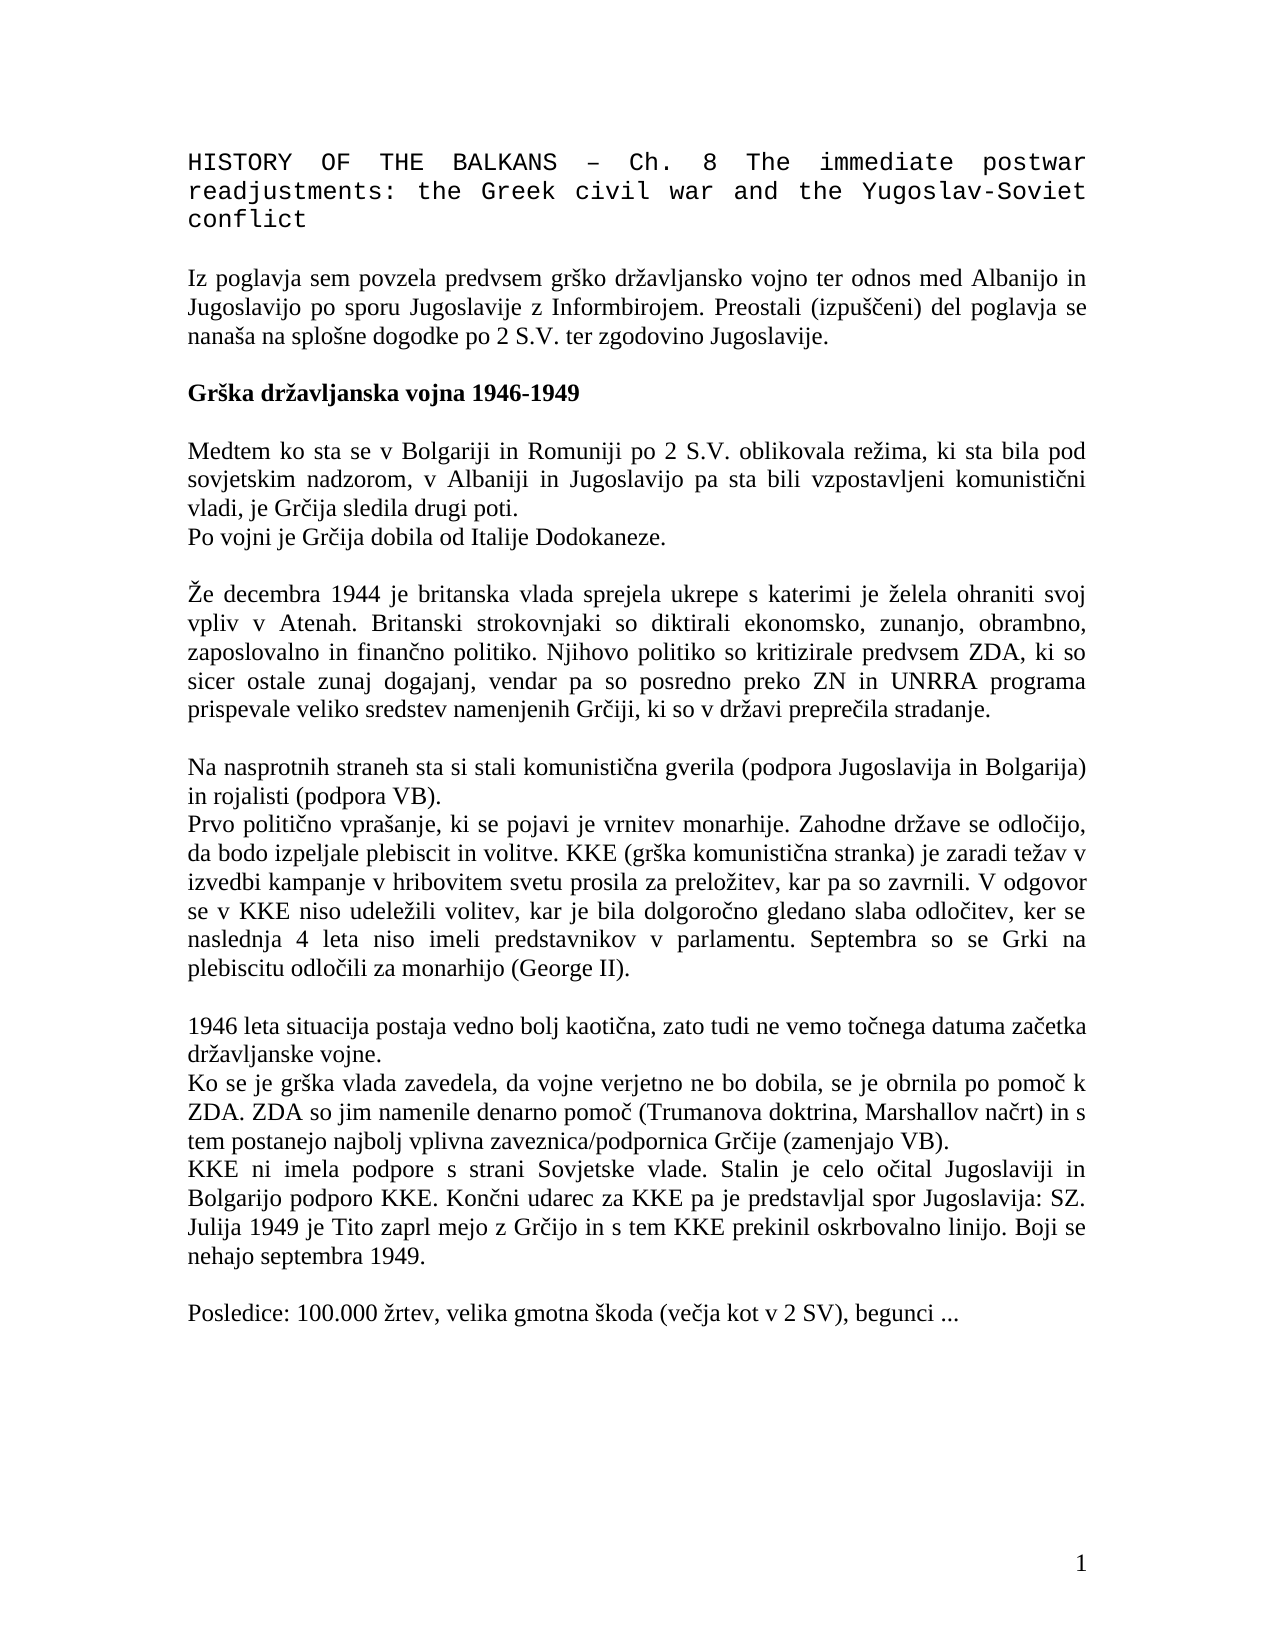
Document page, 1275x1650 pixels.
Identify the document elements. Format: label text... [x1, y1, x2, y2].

text Grška državljanska vojna 1946-1949 [187, 378, 1087, 407]
text KKE ni imela podpore s strani Sovjetske vlade. Stalin je celo očital Jugoslaviji in Bolgarijo podporo KKE. Končni udarec za KKE pa je predstavljal spor Jugoslavija: SZ. Julija 1949 je Tito zaprl mejo z Grčijo in s tem KKE prekinil oskrbovalno linijo. Boji se nehajo septembra 1949. [187, 1154, 1087, 1269]
text Že decembra 1944 je britanska vlada sprejela ukrepe s katerimi je želela ohraniti svoj vpliv v Atenah. Britanski strokovnjaki so diktirali ekonomsko, zunanjo, obrambno, zaposlovalno in finančno politiko. Njihovo politiko so kritizirale predvsem ZDA, ki so sicer ostale zunaj dogajanj, vendar pa so posredno preko ZN in UNRRA programa prispevale veliko sredstev namenjenih Grčiji, ki so v državi preprečila stradanje. [187, 579, 1087, 723]
text Na nasprotnih straneh sta si stali komunistična gverila (podpora Jugoslavija in Bolgarija) in rojalisti (podpora VB). [187, 752, 1087, 809]
text Medtem ko sta se v Bolgariji in Romuniji po 2 S.V. oblikovala režima, ki sta bila pod sovjetskim nadzorom, v Albaniji in Jugoslavijo pa sta bili vzpostavljeni komunistični vladi, je Grčija sledila drugi poti. [187, 436, 1087, 522]
text 1946 leta situacija postaja vedno bolj kaotična, zato tudi ne vemo točnega datuma začetka državljanske vojne. [187, 1011, 1087, 1068]
text HISTORY OF THE BALKANS – Ch. 8 The immediate postwar readjustments: the Greek civil war and the Yugoslav-Soviet conflict [187, 150, 1087, 235]
text Posledice: 100.000 žrtev, velika gmotna škoda (večja kot v 2 SV), begunci ... [187, 1298, 1087, 1327]
text Ko se je grška vlada zavedela, da vojne verjetno ne bo dobila, se je obrnila po pomoč k ZDA. ZDA so jim namenile denarno pomoč (Trumanova doktrina, Marshallov načrt) in s tem postanejo najbolj vplivna zaveznica/podpornica Grčije (zamenjajo VB). [187, 1068, 1087, 1154]
text Po vojni je Grčija dobila od Italije Dodokaneze. [187, 522, 1087, 551]
text Prvo politično vprašanje, ki se pojavi je vrnitev monarhije. Zahodne države se odločijo, da bodo izpeljale plebiscit in volitve. KKE (grška komunistična stranka) je zaradi težav v izvedbi kampanje v hribovitem svetu prosila za preložitev, kar pa so zavrnili. V odgovor se v KKE niso udeležili volitev, kar je bila dolgoročno gledano slaba odločitev, ker se naslednja 4 leta niso imeli predstavnikov v parlamentu. Septembra so se Grki na plebiscitu odločili za monarhijo (George II). [187, 809, 1087, 982]
text Iz poglavja sem povzela predvsem grško državljansko vojno ter odnos med Albanijo in Jugoslavijo po sporu Jugoslavije z Informbirojem. Preostali (izpuščeni) del poglavja se nanaša na splošne dogodke po 2 S.V. ter zgodovino Jugoslavije. [187, 263, 1087, 349]
